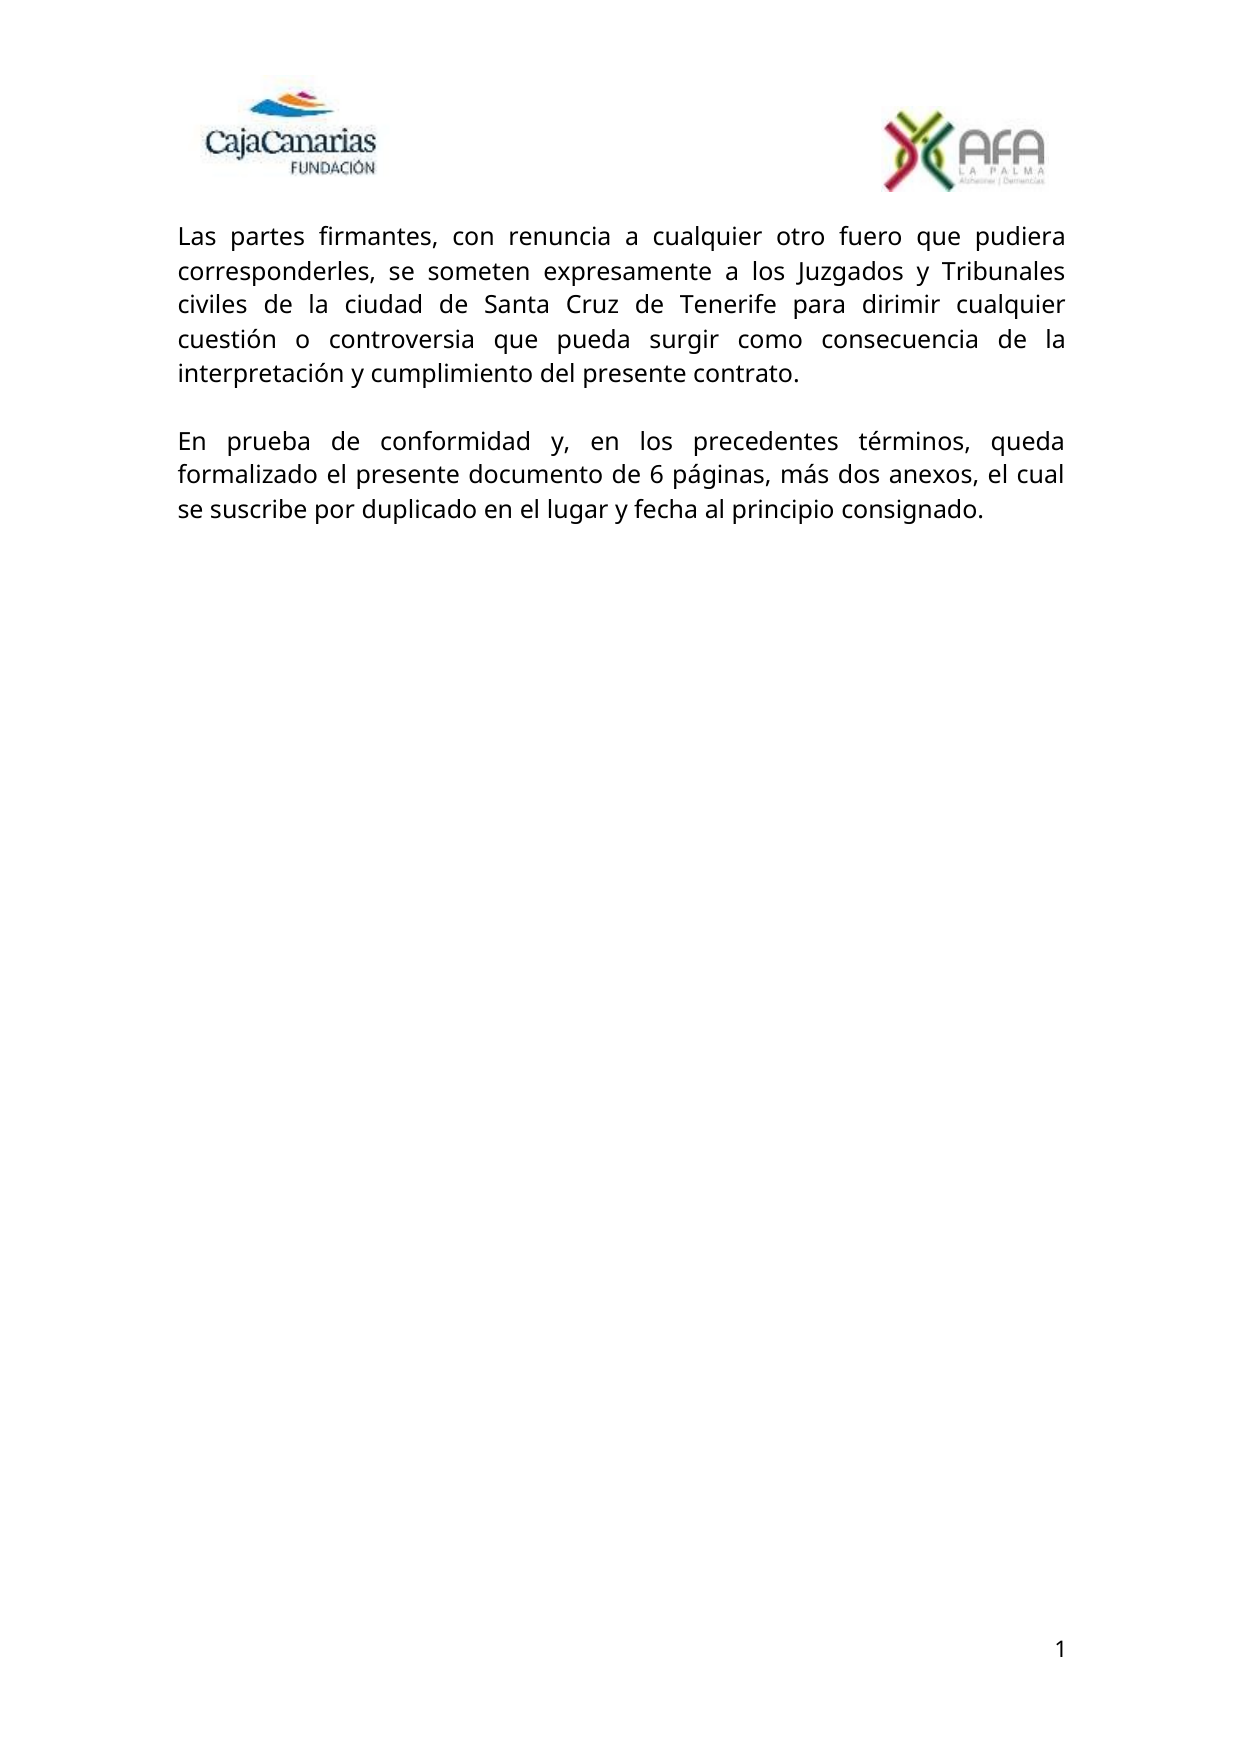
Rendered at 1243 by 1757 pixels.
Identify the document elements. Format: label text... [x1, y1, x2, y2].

text En prueba de conformidad y, en los precedentes términos, queda formalizado el presente documento de 6 páginas, más dos anexos, el cual se suscribe por duplicado en el lugar y fecha al principio consignado. [177, 423, 1066, 525]
text Las partes firmantes, con renuncia a cualquier otro fuero que pudiera corresponderles, se someten expresamente a los Juzgados y Tribunales civiles de la ciudad de Santa Cruz de Tenerife para dirimir cualquier cuestión o controversia que pueda surgir como consecuencia de la interpretación y cumplimiento del presente contrato. [177, 219, 1066, 389]
